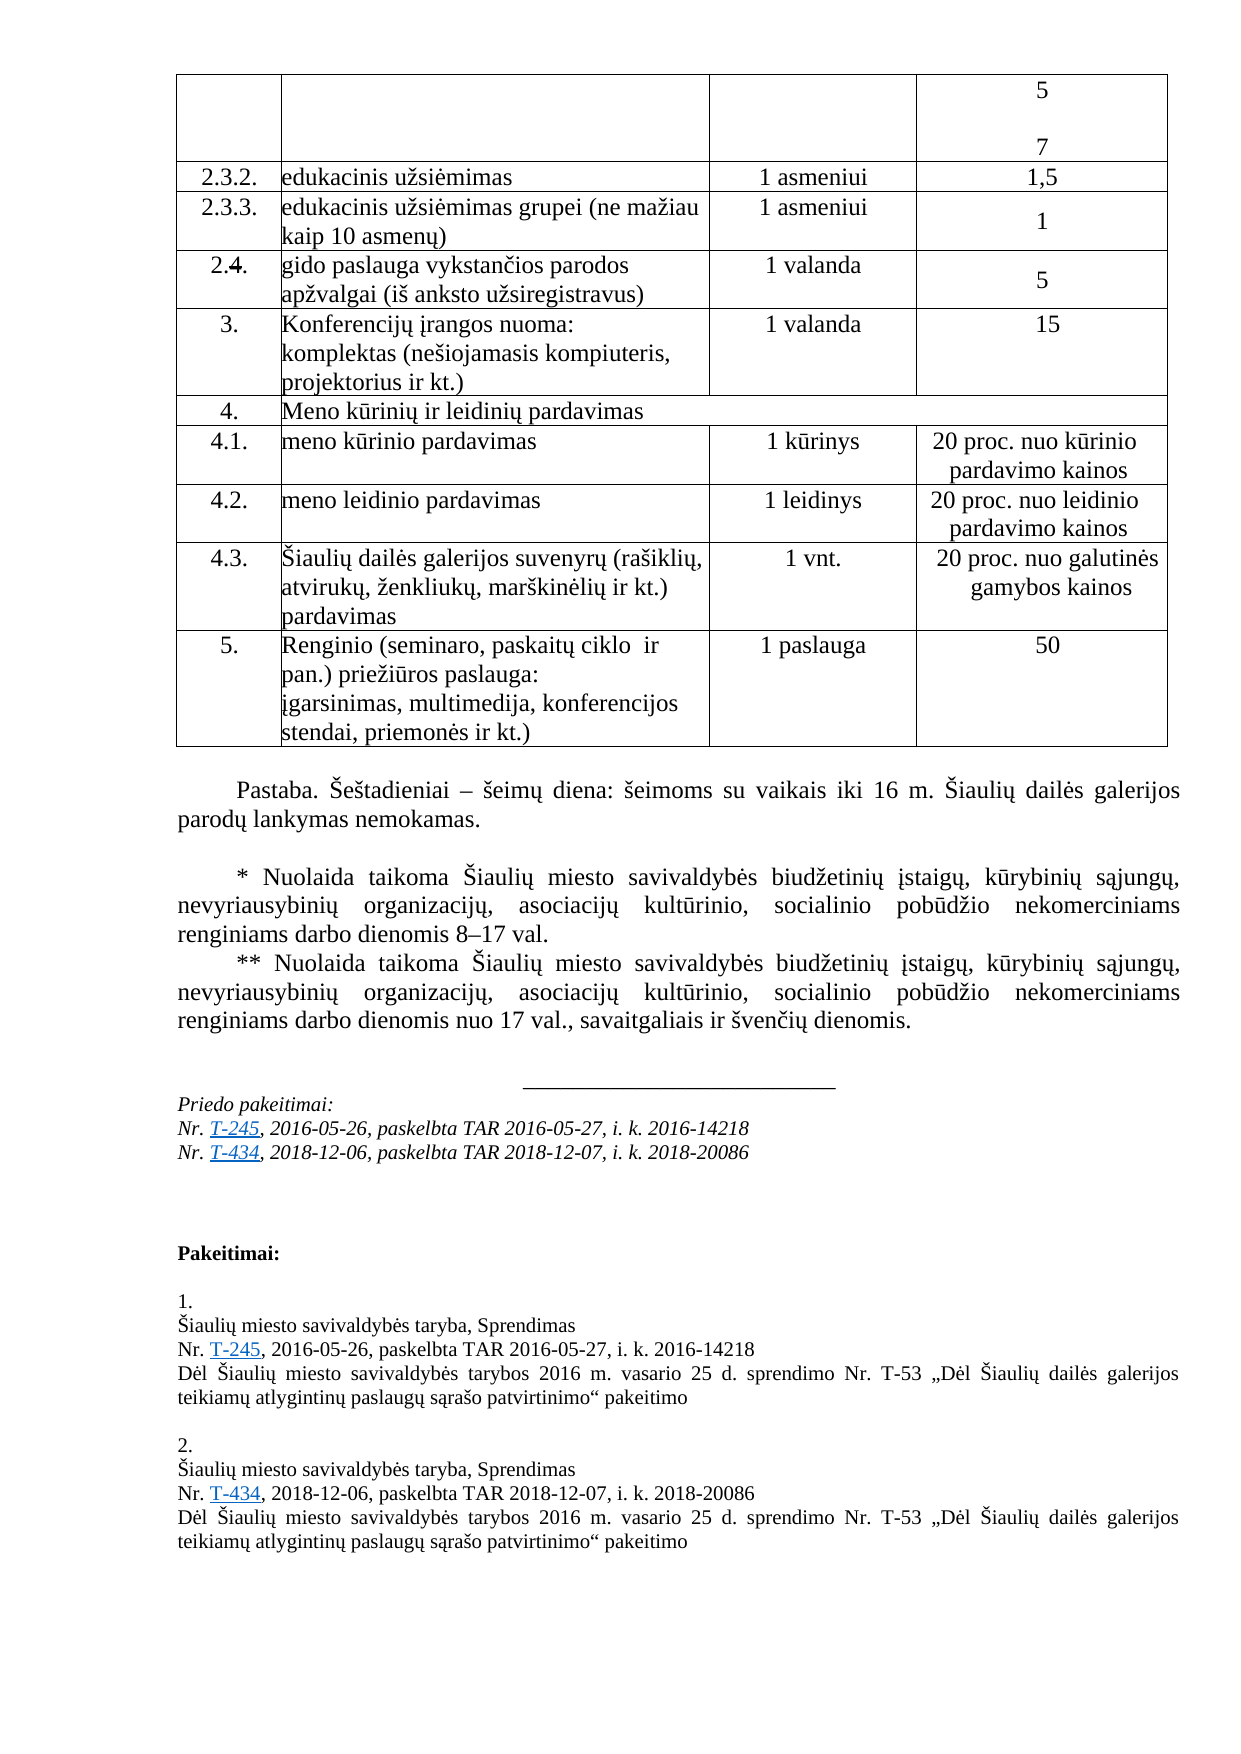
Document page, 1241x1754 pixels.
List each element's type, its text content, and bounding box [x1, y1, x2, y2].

table_cell 20 proc. nuo galutinės gamybos kainos [917, 543, 1167, 629]
table_cell [177, 75, 281, 161]
text Nr. T-434, 2018-12-06, paskelbta TAR 2018-12-07, i. k. 2018-20086 [177, 1481, 1181, 1505]
table_cell 1,5 [917, 162, 1167, 191]
text * Nuolaida taikoma Šiaulių miesto savivaldybės biudžetinių įstaigų, kūrybinių sąjungų, nevyriausybinių organizacijų, asociacijų kultūrinio, socialinio pobūdžio nekomerciniams renginiams darbo dienomis 8–17 val. [177, 862, 1181, 948]
text 1. [177, 1289, 1181, 1313]
table_cell 3. [177, 309, 281, 395]
table_cell gido paslauga vykstančios parodos apžvalgai (iš anksto užsiregistravus) [282, 251, 709, 308]
text Nr. T-245, 2016-05-26, paskelbta TAR 2016-05-27, i. k. 2016-14218 [177, 1116, 1181, 1140]
text Dėl Šiaulių miesto savivaldybės tarybos 2016 m. vasario 25 d. sprendimo Nr. T-53 „Dėl Šiaulių dailės galerijos teikiamų atlygintinų paslaugų sąrašo patvirtinimo“ pakeitimo [177, 1361, 1181, 1409]
table_cell 4.1. [177, 426, 281, 484]
text Šiaulių miesto savivaldybės taryba, Sprendimas [177, 1457, 1181, 1481]
table_cell 5 7 [917, 75, 1167, 161]
table_cell 4.2. [177, 485, 281, 542]
table_cell Šiaulių dailės galerijos suvenyrų (rašiklių, atvirukų, ženkliukų, marškinėlių ir kt.) pardavimas [282, 543, 709, 629]
table_cell [282, 75, 709, 161]
text Nr. T-245, 2016-05-26, paskelbta TAR 2016-05-27, i. k. 2016-14218 [177, 1337, 1181, 1361]
table_cell edukacinis užsiėmimas grupei (ne mažiau kaip 10 asmenų) [282, 192, 709, 249]
table_cell 1 asmeniui [710, 192, 916, 249]
table_cell Renginio (seminaro, paskaitų ciklo ir pan.) priežiūros paslauga: įgarsinimas, multimedija, konferencijos stendai, priemonės ir kt.) [282, 631, 709, 746]
table_cell 1 paslauga [710, 631, 916, 746]
table_cell Konferencijų įrangos nuoma: komplektas (nešiojamasis kompiuteris, projektorius ir kt.) [282, 309, 709, 395]
table_cell 2.3.2. [177, 162, 281, 191]
table_cell 5. [177, 631, 281, 746]
table_cell meno leidinio pardavimas [282, 485, 709, 542]
table_cell 1 [917, 192, 1167, 249]
table_cell meno kūrinio pardavimas [282, 426, 709, 484]
table_cell 1 asmeniui [710, 162, 916, 191]
text Dėl Šiaulių miesto savivaldybės tarybos 2016 m. vasario 25 d. sprendimo Nr. T-53 „Dėl Šiaulių dailės galerijos teikiamų atlygintinų paslaugų sąrašo patvirtinimo“ pakeitimo [177, 1505, 1181, 1553]
table_cell 1 leidinys [710, 485, 916, 542]
table_cell 4. [177, 396, 281, 425]
text 2. [177, 1433, 1181, 1457]
table_cell 2.4. [177, 251, 281, 308]
table_cell 5 [917, 251, 1167, 308]
table_cell 1 valanda [710, 309, 916, 395]
table_cell 50 [917, 631, 1167, 746]
table_cell 15 [917, 309, 1167, 395]
text Priedo pakeitimai: [177, 1092, 1181, 1116]
table_cell edukacinis užsiėmimas [282, 162, 709, 191]
text Pakeitimai: [177, 1241, 1181, 1265]
table_cell 2.3.3. [177, 192, 281, 249]
table_cell 20 proc. nuo kūrinio pardavimo kainos [917, 426, 1167, 484]
table_cell 4.3. [177, 543, 281, 629]
text Nr. T-434, 2018-12-06, paskelbta TAR 2018-12-07, i. k. 2018-20086 [177, 1140, 1181, 1164]
text Šiaulių miesto savivaldybės taryba, Sprendimas [177, 1313, 1181, 1337]
table_cell 1 kūrinys [710, 426, 916, 484]
table_cell Meno kūrinių ir leidinių pardavimas [282, 396, 1167, 425]
table_cell 1 vnt. [710, 543, 916, 629]
table_cell 1 valanda [710, 251, 916, 308]
table_cell [710, 75, 916, 161]
text Pastaba. Šeštadieniai – šeimų diena: šeimoms su vaikais iki 16 m. Šiaulių dailės galerijos parodų lankymas nemokamas. [177, 775, 1181, 833]
table_cell 20 proc. nuo leidinio pardavimo kainos [917, 485, 1167, 542]
text _________________________ [177, 1063, 1181, 1092]
text ** Nuolaida taikoma Šiaulių miesto savivaldybės biudžetinių įstaigų, kūrybinių sąjungų, nevyriausybinių organizacijų, asociacijų kultūrinio, socialinio pobūdžio nekomerciniams renginiams darbo dienomis nuo 17 val., savaitgaliais ir švenčių dienomis. [177, 948, 1181, 1034]
